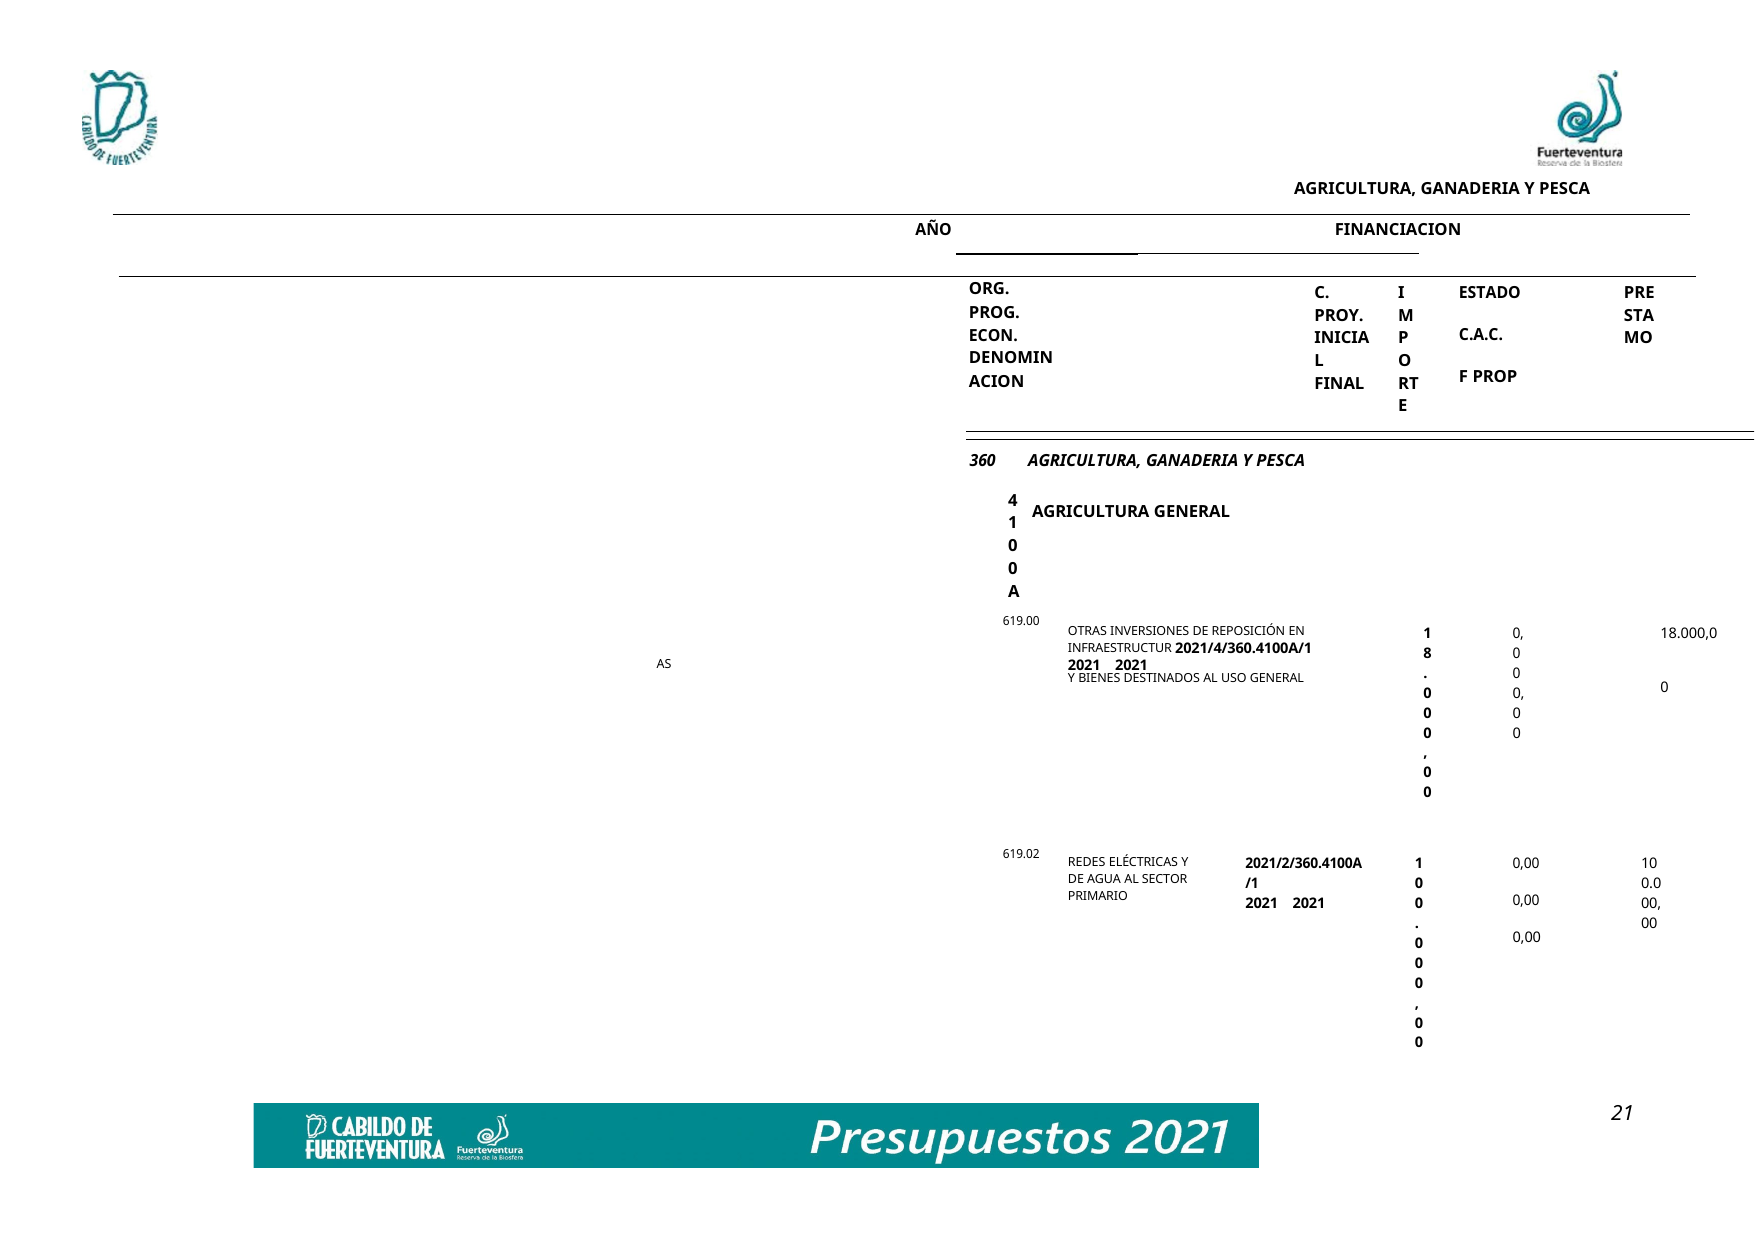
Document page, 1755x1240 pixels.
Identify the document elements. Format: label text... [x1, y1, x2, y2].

text AS [656, 656, 862, 673]
text 100.000,00 [1414, 853, 1426, 1052]
text 619.00 [956, 612, 1039, 629]
subtitle 360 AGRICULTURA, GANADERIA Y PESCA [969, 448, 1662, 471]
subtitle 0,00 0,00 [1512, 623, 1527, 742]
subtitle 2021/2/360.4100A/1 2021 2021 [1245, 853, 1362, 913]
text Y BIENES DESTINADOS AL USO GENERAL [1068, 672, 1362, 686]
text 0 [1660, 677, 1720, 696]
text 100.000,00 [1641, 853, 1662, 933]
text 4100A [1008, 504, 1012, 596]
subtitle 0,00 0,00 0,00 [1512, 853, 1599, 946]
text PRESTAMO [1624, 280, 1662, 348]
subtitle 18.000,00 [1423, 623, 1427, 802]
text 18.000,0 [1660, 623, 1720, 653]
text OTRAS INVERSIONES DE REPOSICIÓN EN INFRAESTRUCTUR 2021/4/360.4100A/1 2021 2021 [1068, 623, 1362, 672]
text FINANCIACION [1334, 217, 1662, 240]
text IMPORTE [1398, 280, 1419, 417]
text ESTADO C.A.C. F PROP [1459, 280, 1584, 387]
text C. PROY. INICIAL FINAL [1314, 280, 1377, 394]
text 619.02 [956, 845, 1039, 862]
subtitle ORG. PROG. ECON. DENOMINACION [969, 277, 1057, 394]
text REDES ELÉCTRICAS Y DE AGUA AL SECTOR PRIMARIO [1068, 853, 1203, 904]
text AÑO [48, 217, 951, 240]
subtitle [969, 268, 1057, 276]
text AGRICULTURA GENERAL [1032, 499, 1662, 522]
